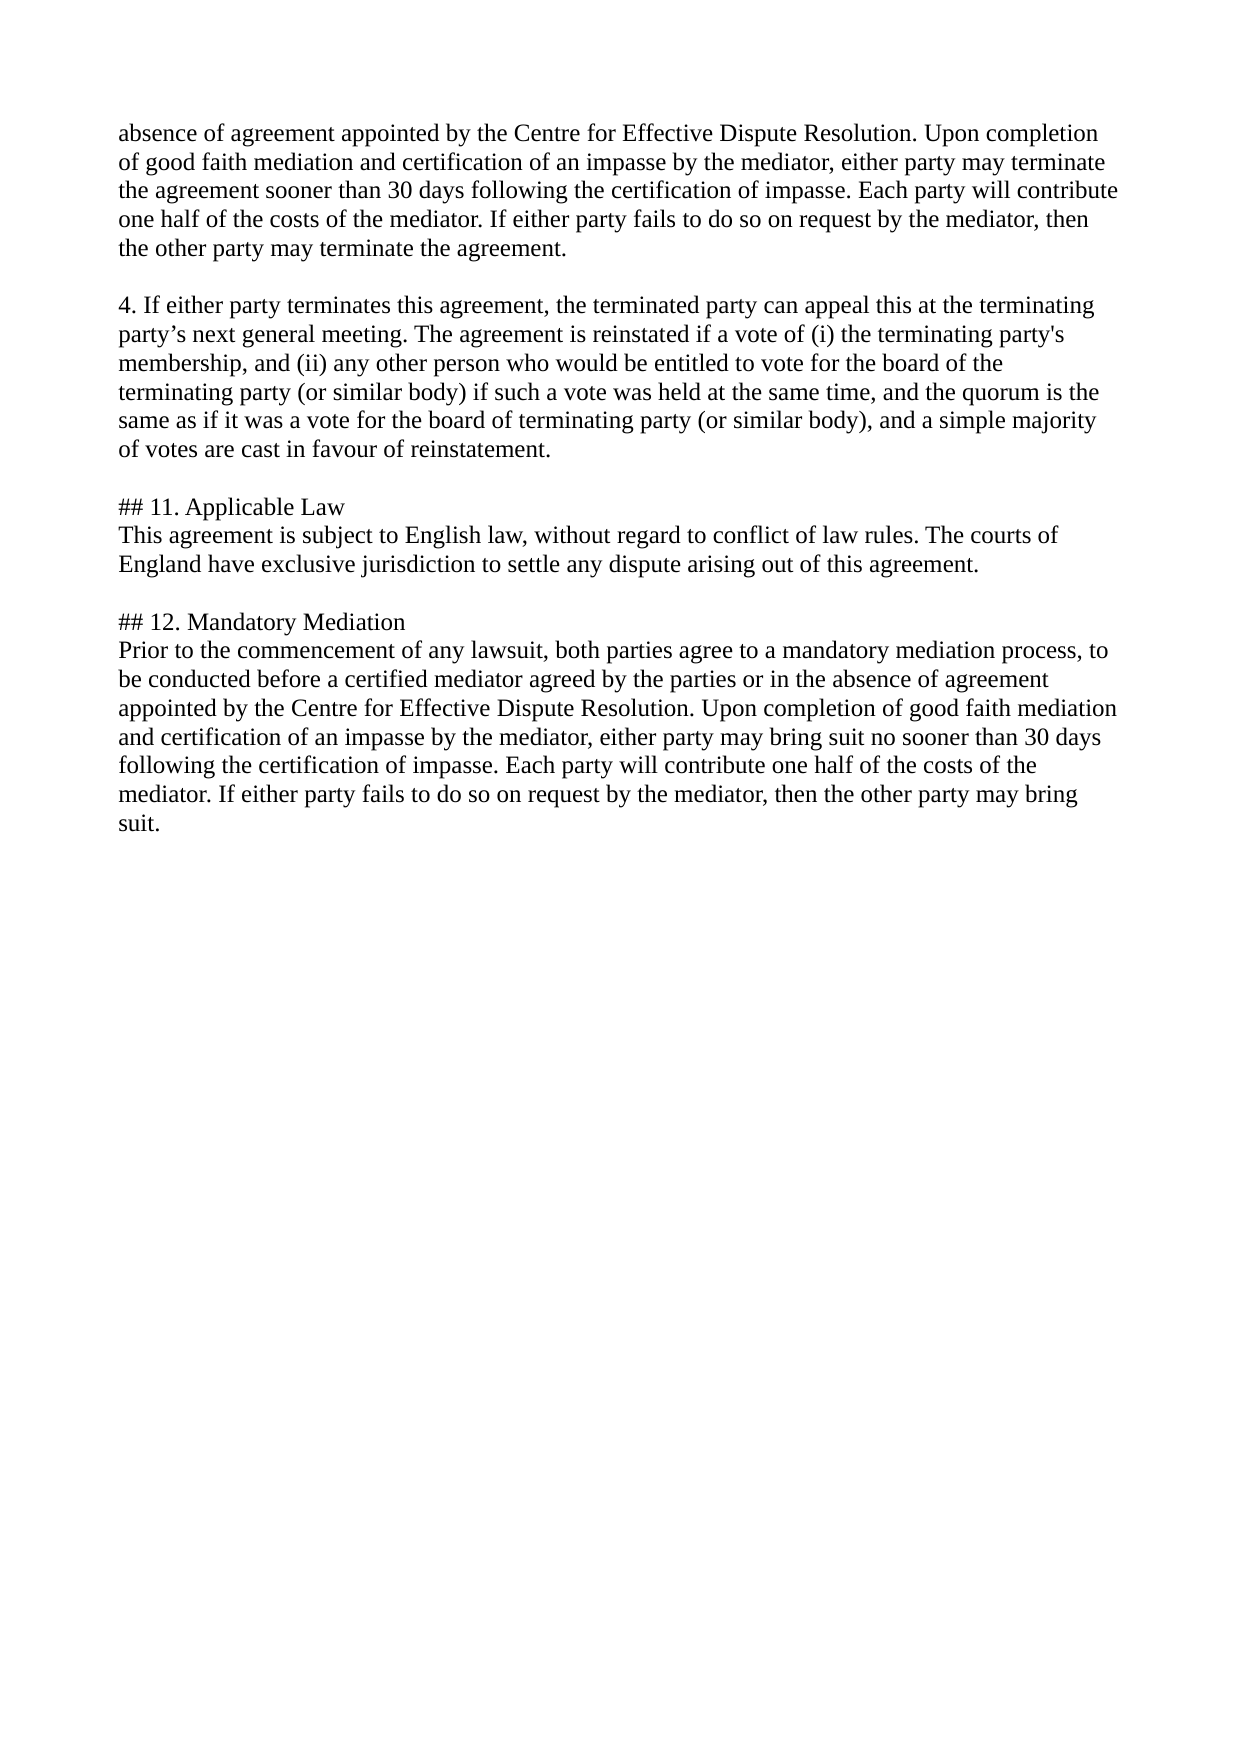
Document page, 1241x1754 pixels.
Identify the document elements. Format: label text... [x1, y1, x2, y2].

text Prior to the commencement of any lawsuit, both parties agree to a mandatory mediation process, to be conducted before a certified mediator agreed by the parties or in the absence of agreement appointed by the Centre for Effective Dispute Resolution. Upon completion of good faith mediation and certification of an impasse by the mediator, either party may bring suit no sooner than 30 days following the certification of impasse. Each party will contribute one half of the costs of the mediator. If either party fails to do so on request by the mediator, then the other party may bring suit. [118, 636, 1122, 837]
text 4. If either party terminates this agreement, the terminated party can appeal this at the terminating party’s next general meeting. The agreement is reinstated if a vote of (i) the terminating party's membership, and (ii) any other person who would be entitled to vote for the board of the terminating party (or similar body) if such a vote was held at the same time, and the quorum is the same as if it was a vote for the board of terminating party (or similar body), and a simple majority of votes are cast in favour of reinstatement. [118, 291, 1122, 463]
text ## 11. Applicable Law [118, 492, 1122, 521]
text ## 12. Mandatory Mediation [118, 607, 1122, 636]
text absence of agreement appointed by the Centre for Effective Dispute Resolution. Upon completion of good faith mediation and certification of an impasse by the mediator, either party may terminate the agreement sooner than 30 days following the certification of impasse. Each party will contribute one half of the costs of the mediator. If either party fails to do so on request by the mediator, then the other party may terminate the agreement. [118, 118, 1122, 262]
text This agreement is subject to English law, without regard to conflict of law rules. The courts of England have exclusive jurisdiction to settle any dispute arising out of this agreement. [118, 521, 1122, 578]
